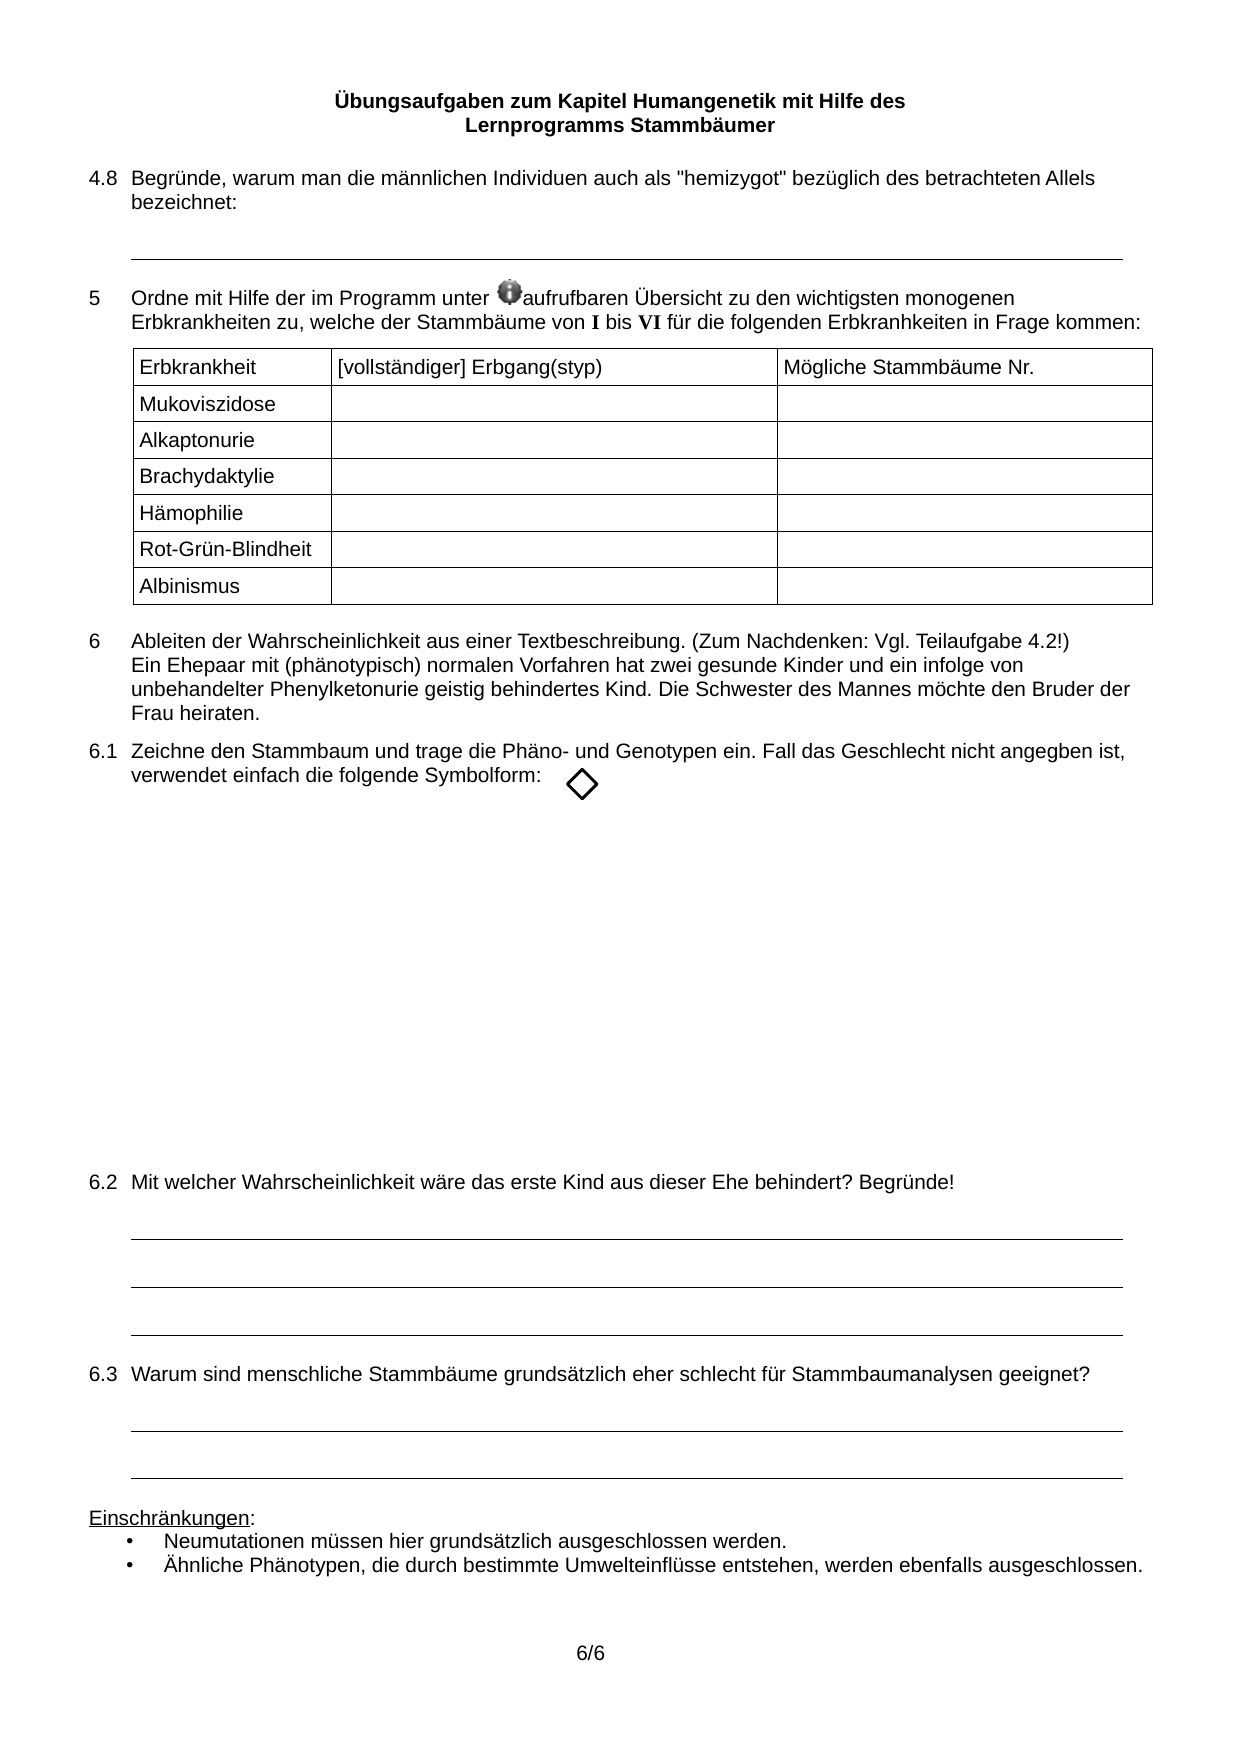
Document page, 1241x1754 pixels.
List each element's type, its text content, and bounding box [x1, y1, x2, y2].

text Einschränkungen: [88, 1505, 1152, 1529]
text 5 Ordne mit Hilfe der im Programm unter aufrufbaren Übersicht zu den wichtigsten monogenen Erbkrankheiten zu, welche der Stammbäume von I bis VI für die folgenden Erbkranhkeiten in Frage kommen: [88, 286, 1152, 334]
table_cell Alkaptonurie [134, 422, 331, 458]
table_cell [778, 495, 1152, 531]
table_cell [778, 386, 1152, 421]
table_cell [332, 422, 777, 458]
table_header Erbkrankheit [134, 349, 331, 385]
table_header [vollständiger] Erbgang(styp) [332, 349, 777, 385]
text 6 Ableiten der Wahrscheinlichkeit aus einer Textbeschreibung. (Zum Nachdenken: Vgl. Teilaufgabe 4.2!) [88, 628, 1152, 652]
table_cell [778, 568, 1152, 603]
text 4.8 Begründe, warum man die männlichen Individuen auch als "hemizygot" bezüglich des betrachteten Allels bezeichnet: [88, 166, 1152, 214]
table_cell Rot-Grün-Blindheit [134, 532, 331, 567]
text 6.2 Mit welcher Wahrscheinlichkeit wäre das erste Kind aus dieser Ehe behindert? Begründe! [88, 1170, 1152, 1194]
table_cell [778, 459, 1152, 494]
list Neumutationen müssen hier grundsätzlich ausgeschlossen werden. [126, 1529, 1152, 1553]
table_cell [778, 532, 1152, 567]
text 6.3 Warum sind menschliche Stammbäume grundsätzlich eher schlecht für Stammbaumanalysen geeignet? [88, 1362, 1152, 1386]
table_cell [332, 495, 777, 531]
table_cell Albinismus [134, 568, 331, 603]
table_cell [332, 568, 777, 603]
text 6.1 Zeichne den Stammbaum und trage die Phäno- und Genotypen ein. Fall das Geschlecht nicht angegben ist, verwendet einfach die folgende Symbolform: [88, 739, 1152, 787]
table_cell [332, 386, 777, 421]
table_cell [332, 459, 777, 494]
text Ein Ehepaar mit (phänotypisch) normalen Vorfahren hat zwei gesunde Kinder und ein infolge von unbehandelter Phenylketonurie geistig behindertes Kind. Die Schwester des Mannes möchte den Bruder der Frau heiraten. [88, 652, 1152, 724]
table_cell [778, 422, 1152, 458]
table_header Mögliche Stammbäume Nr. [778, 349, 1152, 385]
table_cell Mukoviszidose [134, 386, 331, 421]
table_cell Brachydaktylie [134, 459, 331, 494]
table_cell [332, 532, 777, 567]
list Ähnliche Phänotypen, die durch bestimmte Umwelteinflüsse entstehen, werden ebenfalls ausgeschlossen. [126, 1553, 1152, 1577]
table_cell Hämophilie [134, 495, 331, 531]
